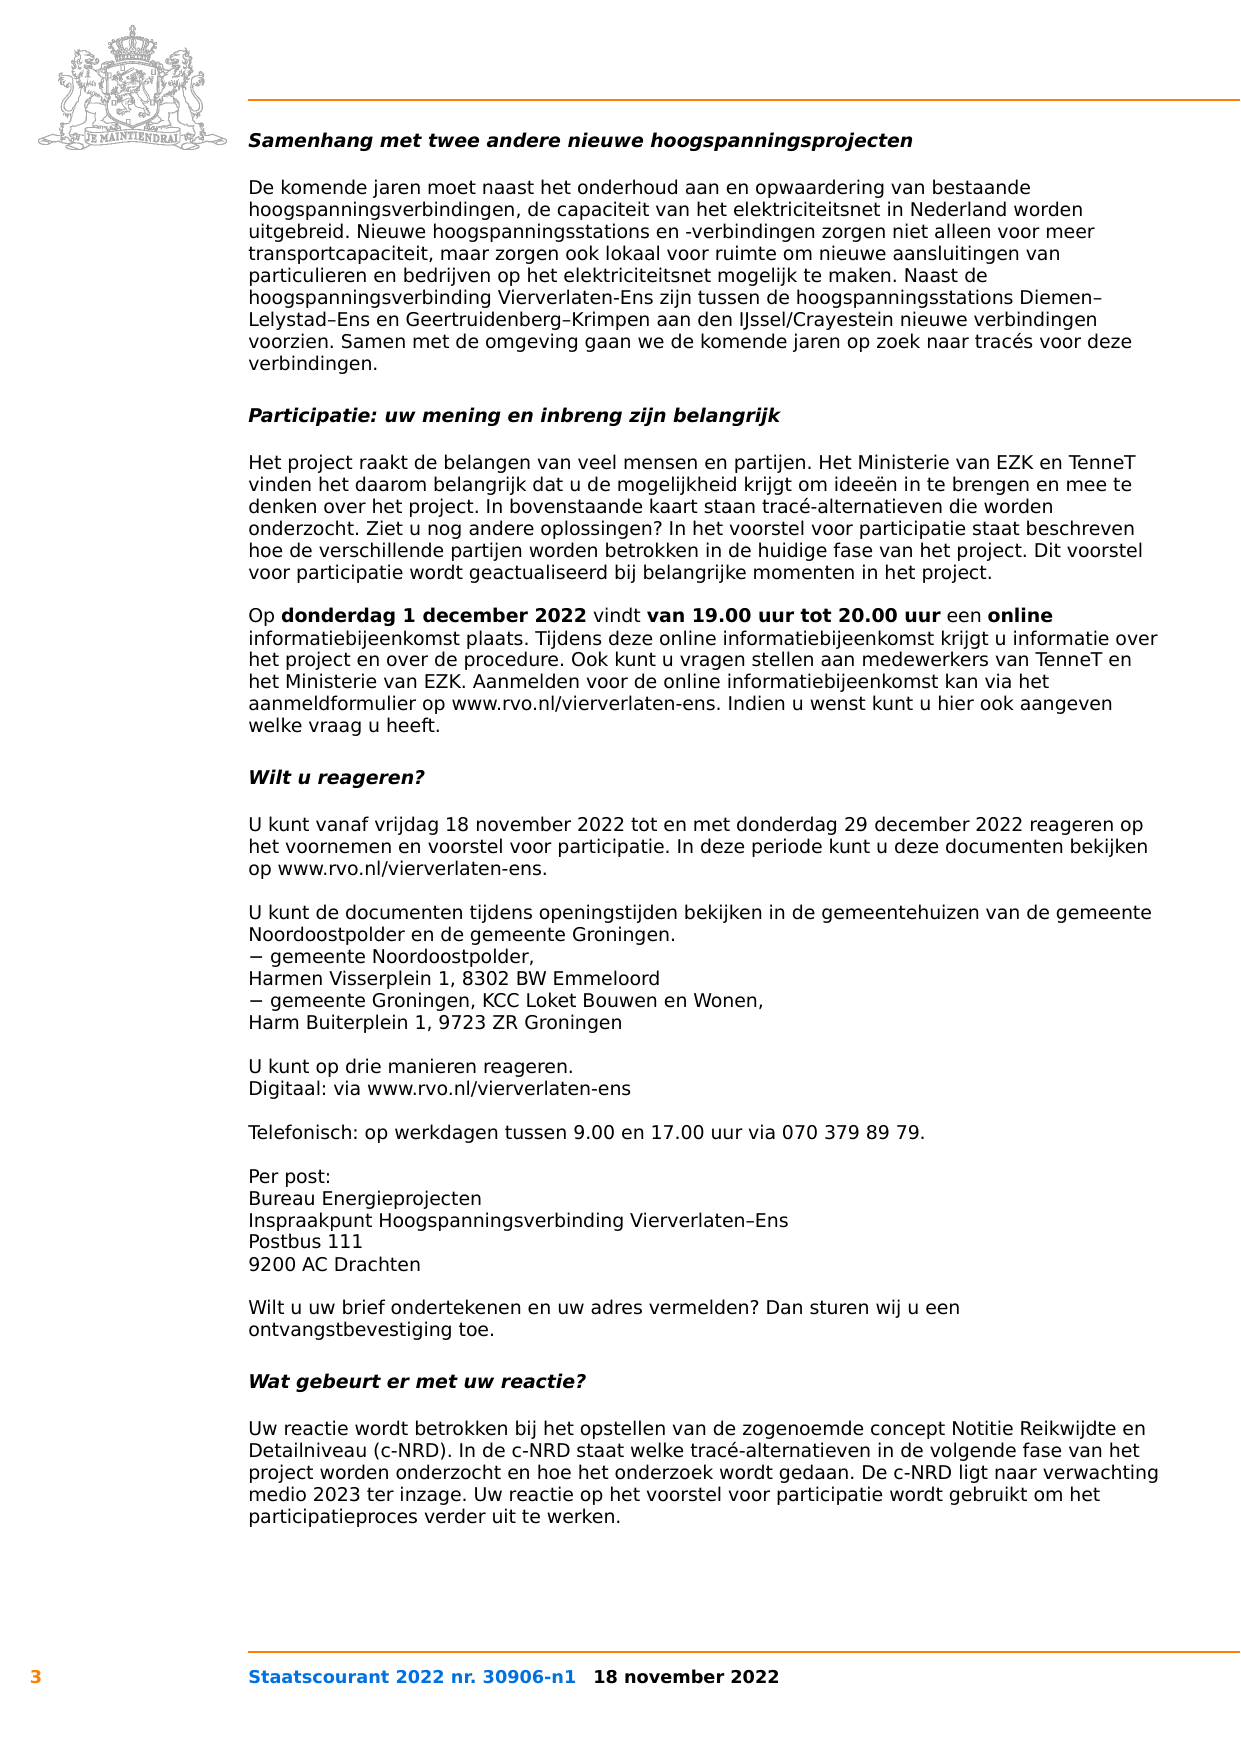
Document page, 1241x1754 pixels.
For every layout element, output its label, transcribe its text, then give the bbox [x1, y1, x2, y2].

text Per post: [248, 1166, 1163, 1187]
text Inspraakpunt Hoogspanningsverbinding Vierverlaten–Ens [248, 1209, 1163, 1231]
text Bureau Energieprojecten [248, 1187, 1163, 1209]
text Digitaal: via www.rvo.nl/vierverlaten-ens [248, 1078, 1163, 1100]
text − gemeente Groningen, KCC Loket Bouwen en Wonen, [248, 990, 1163, 1012]
subtitle Wilt u reageren? [248, 767, 1163, 789]
text Uw reactie wordt betrokken bij het opstellen van de zogenoemde concept Notitie Reikwijdte en Detailniveau (c-NRD). In de c-NRD staat welke tracé-alternatieven in de volgende fase van het project worden onderzocht en hoe het onderzoek wordt gedaan. De c-NRD ligt naar verwachting medio 2023 ter inzage. Uw reactie op het voorstel voor participatie wordt gebruikt om het participatieproces verder uit te werken. [248, 1418, 1163, 1528]
text Op donderdag 1 december 2022 vindt van 19.00 uur tot 20.00 uur een online informatiebijeenkomst plaats. Tijdens deze online informatiebijeenkomst krijgt u informatie over het project en over de procedure. Ook kunt u vragen stellen aan medewerkers van TenneT en het Ministerie van EZK. Aanmelden voor de online informatiebijeenkomst kan via het aanmeldformulier op www.rvo.nl/vierverlaten-ens. Indien u wenst kunt u hier ook aangeven welke vraag u heeft. [248, 605, 1163, 737]
text Het project raakt de belangen van veel mensen en partijen. Het Ministerie van EZK en TenneT vinden het daarom belangrijk dat u de mogelijkheid krijgt om ideeën in te brengen en mee te denken over het project. In bovenstaande kaart staan tracé-alternatieven die worden onderzocht. Ziet u nog andere oplossingen? In het voorstel voor participatie staat beschreven hoe de verschillende partijen worden betrokken in de huidige fase van het project. Dit voorstel voor participatie wordt geactualiseerd bij belangrijke momenten in het project. [248, 452, 1163, 583]
subtitle Wat gebeurt er met uw reactie? [248, 1371, 1163, 1393]
text Harm Buiterplein 1, 9723 ZR Groningen [248, 1012, 1163, 1034]
text De komende jaren moet naast het onderhoud aan en opwaardering van bestaande hoogspanningsverbindingen, de capaciteit van het elektriciteitsnet in Nederland worden uitgebreid. Nieuwe hoogspanningsstations en -verbindingen zorgen niet alleen voor meer transportcapaciteit, maar zorgen ook lokaal voor ruimte om nieuwe aansluitingen van particulieren en bedrijven op het elektriciteitsnet mogelijk te maken. Naast de hoogspanningsverbinding Vierverlaten-Ens zijn tussen de hoogspanningsstations Diemen–Lelystad–Ens en Geertruidenberg–Krimpen aan den IJssel/Crayestein nieuwe verbindingen voorzien. Samen met de omgeving gaan we de komende jaren op zoek naar tracés voor deze verbindingen. [248, 177, 1163, 375]
text U kunt op drie manieren reageren. [248, 1056, 1163, 1078]
subtitle Participatie: uw mening en inbreng zijn belangrijk [248, 405, 1163, 427]
text 9200 AC Drachten [248, 1253, 1163, 1275]
text Postbus 111 [248, 1231, 1163, 1253]
text Wilt u uw brief ondertekenen en uw adres vermelden? Dan sturen wij u een ontvangstbevestiging toe. [248, 1297, 1163, 1341]
text Harmen Visserplein 1, 8302 BW Emmeloord [248, 968, 1163, 990]
picture [38, 25, 227, 150]
subtitle Samenhang met twee andere nieuwe hoogspanningsprojecten [248, 130, 1163, 152]
text U kunt de documenten tijdens openingstijden bekijken in de gemeentehuizen van de gemeente Noordoostpolder en de gemeente Groningen. [248, 902, 1163, 946]
text U kunt vanaf vrijdag 18 november 2022 tot en met donderdag 29 december 2022 reageren op het voornemen en voorstel voor participatie. In deze periode kunt u deze documenten bekijken op www.rvo.nl/vierverlaten-ens. [248, 814, 1163, 880]
text − gemeente Noordoostpolder, [248, 946, 1163, 968]
text Telefonisch: op werkdagen tussen 9.00 en 17.00 uur via 070 379 89 79. [248, 1122, 1163, 1144]
